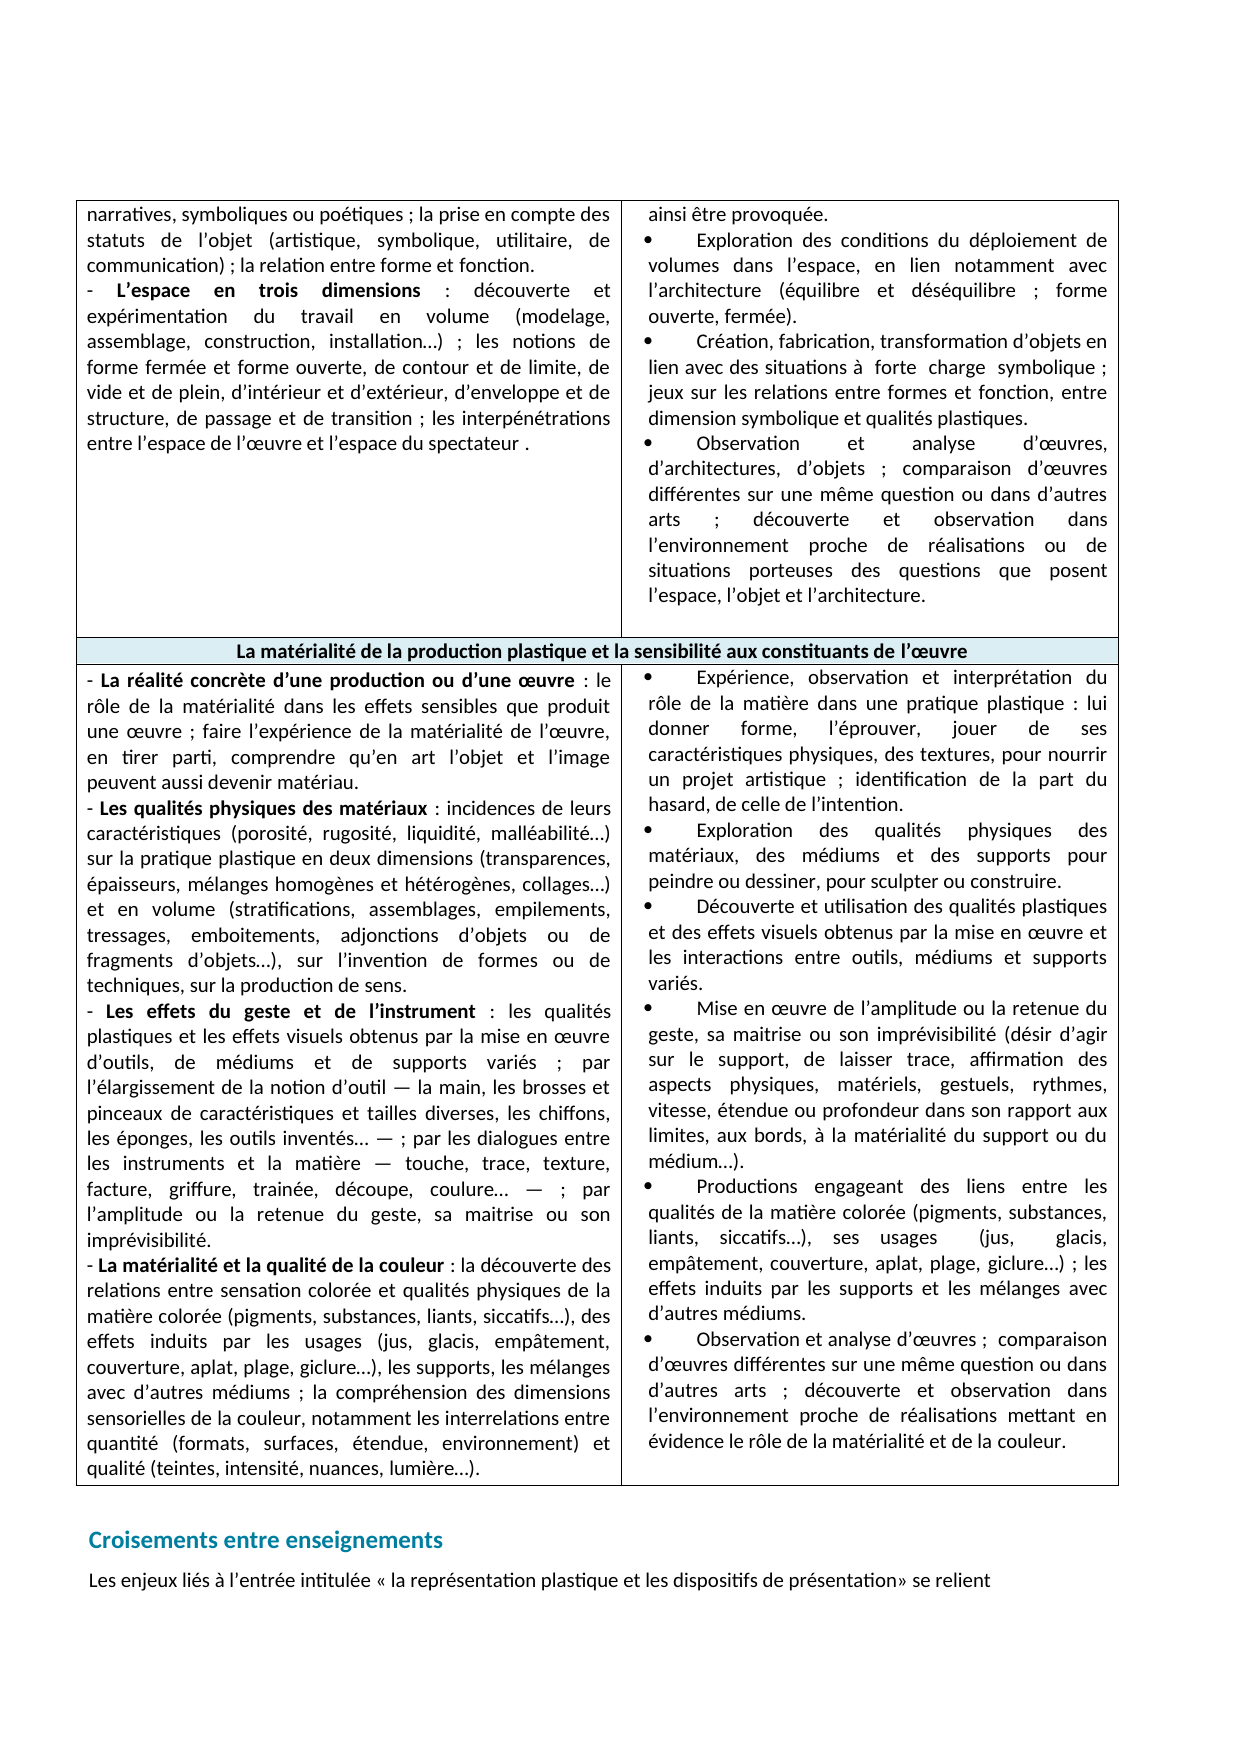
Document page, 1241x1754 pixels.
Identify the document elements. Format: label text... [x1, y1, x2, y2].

table_cell Expérience, observation et interprétation du rôle de la matière dans une pratique plastique : lui donner forme, l’éprouver, jouer de ses caractéristiques physiques, des textures, pour nourrir un projet artistique ; identification de la part du hasard, de celle de l’intention. Exploration des qualités physiques des matériaux, des médiums et des supports pour peindre ou dessiner, pour sculpter ou construire. Découverte et utilisation des qualités plastiques et des effets visuels obtenus par la mise en œuvre et les interactions entre outils, médiums et supports variés. Mise en œuvre de l’amplitude ou la retenue du geste, sa maitrise ou son imprévisibilité (désir d’agir sur le support, de laisser trace, affirmation des aspects physiques, matériels, gestuels, rythmes, vitesse, étendue ou profondeur dans son rapport aux limites, aux bords, à la matérialité du support ou du médium…). Productions engageant des liens entre les qualités de la matière colorée (pigments, substances, liants, siccatifs…), ses usages (jus, glacis, empâtement, couverture, aplat, plage, giclure…) ; les effets induits par les supports et les mélanges avec d’autres médiums. Observation et analyse d’œuvres ; comparaison d’œuvres différentes sur une même question ou dans d’autres arts ; découverte et observation dans l’environnement proche de réalisations mettant en évidence le rôle de la matérialité et de la couleur. [622, 665, 1118, 1485]
table_cell La matérialité de la production plastique et la sensibilité aux constituants de l’œuvre [77, 638, 1118, 663]
subtitle Croisements entre enseignements [89, 1524, 1109, 1554]
text Les enjeux liés à l’entrée intitulée « la représentation plastique et les dispositifs de présentation» se relient [89, 1567, 1109, 1592]
table_header ainsi être provoquée. Exploration des conditions du déploiement de volumes dans l’espace, en lien notamment avec l’architecture (équilibre et déséquilibre ; forme ouverte, fermée). Création, fabrication, transformation d’objets en lien avec des situations à forte charge symbolique ; jeux sur les relations entre formes et fonction, entre dimension symbolique et qualités plastiques. Observation et analyse d’œuvres, d’architectures, d’objets ; comparaison d’œuvres différentes sur une même question ou dans d’autres arts ; découverte et observation dans l’environnement proche de réalisations ou de situations porteuses des questions que posent l’espace, l’objet et l’architecture. [622, 201, 1118, 637]
table_header narratives, symboliques ou poétiques ; la prise en compte des statuts de l’objet (artistique, symbolique, utilitaire, de communication) ; la relation entre forme et fonction. - L’espace en trois dimensions : découverte et expérimentation du travail en volume (modelage, assemblage, construction, installation…) ; les notions de forme fermée et forme ouverte, de contour et de limite, de vide et de plein, d’intérieur et d’extérieur, d’enveloppe et de structure, de passage et de transition ; les interpénétrations entre l’espace de l’œuvre et l’espace du spectateur . [77, 201, 621, 637]
table_cell La réalité concrète d’une production ou d’une œuvre : le rôle de la matérialité dans les effets sensibles que produit une œuvre ; faire l’expérience de la matérialité de l’œuvre, en tirer parti, comprendre qu’en art l’objet et l’image peuvent aussi devenir matériau. Les qualités physiques des matériaux : incidences de leurs caractéristiques (porosité, rugosité, liquidité, malléabilité…) sur la pratique plastique en deux dimensions (transparences, épaisseurs, mélanges homogènes et hétérogènes, collages…) et en volume (stratifications, assemblages, empilements, tressages, emboitements, adjonctions d’objets ou de fragments d’objets…), sur l’invention de formes ou de techniques, sur la production de sens. Les effets du geste et de l’instrument : les qualités plastiques et les effets visuels obtenus par la mise en œuvre d’outils, de médiums et de supports variés ; par l’élargissement de la notion d’outil — la main, les brosses et pinceaux de caractéristiques et tailles diverses, les chiffons, les éponges, les outils inventés… — ; par les dialogues entre les instruments et la matière — touche, trace, texture, facture, griffure, trainée, découpe, coulure… — ; par l’amplitude ou la retenue du geste, sa maitrise ou son imprévisibilité. La matérialité et la qualité de la couleur : la découverte des relations entre sensation colorée et qualités physiques de la matière colorée (pigments, substances, liants, siccatifs…), des effets induits par les usages (jus, glacis, empâtement, couverture, aplat, plage, giclure…), les supports, les mélanges avec d’autres médiums ; la compréhension des dimensions sensorielles de la couleur, notamment les interrelations entre quantité (formats, surfaces, étendue, environnement) et qualité (teintes, intensité, nuances, lumière…). [77, 665, 621, 1485]
